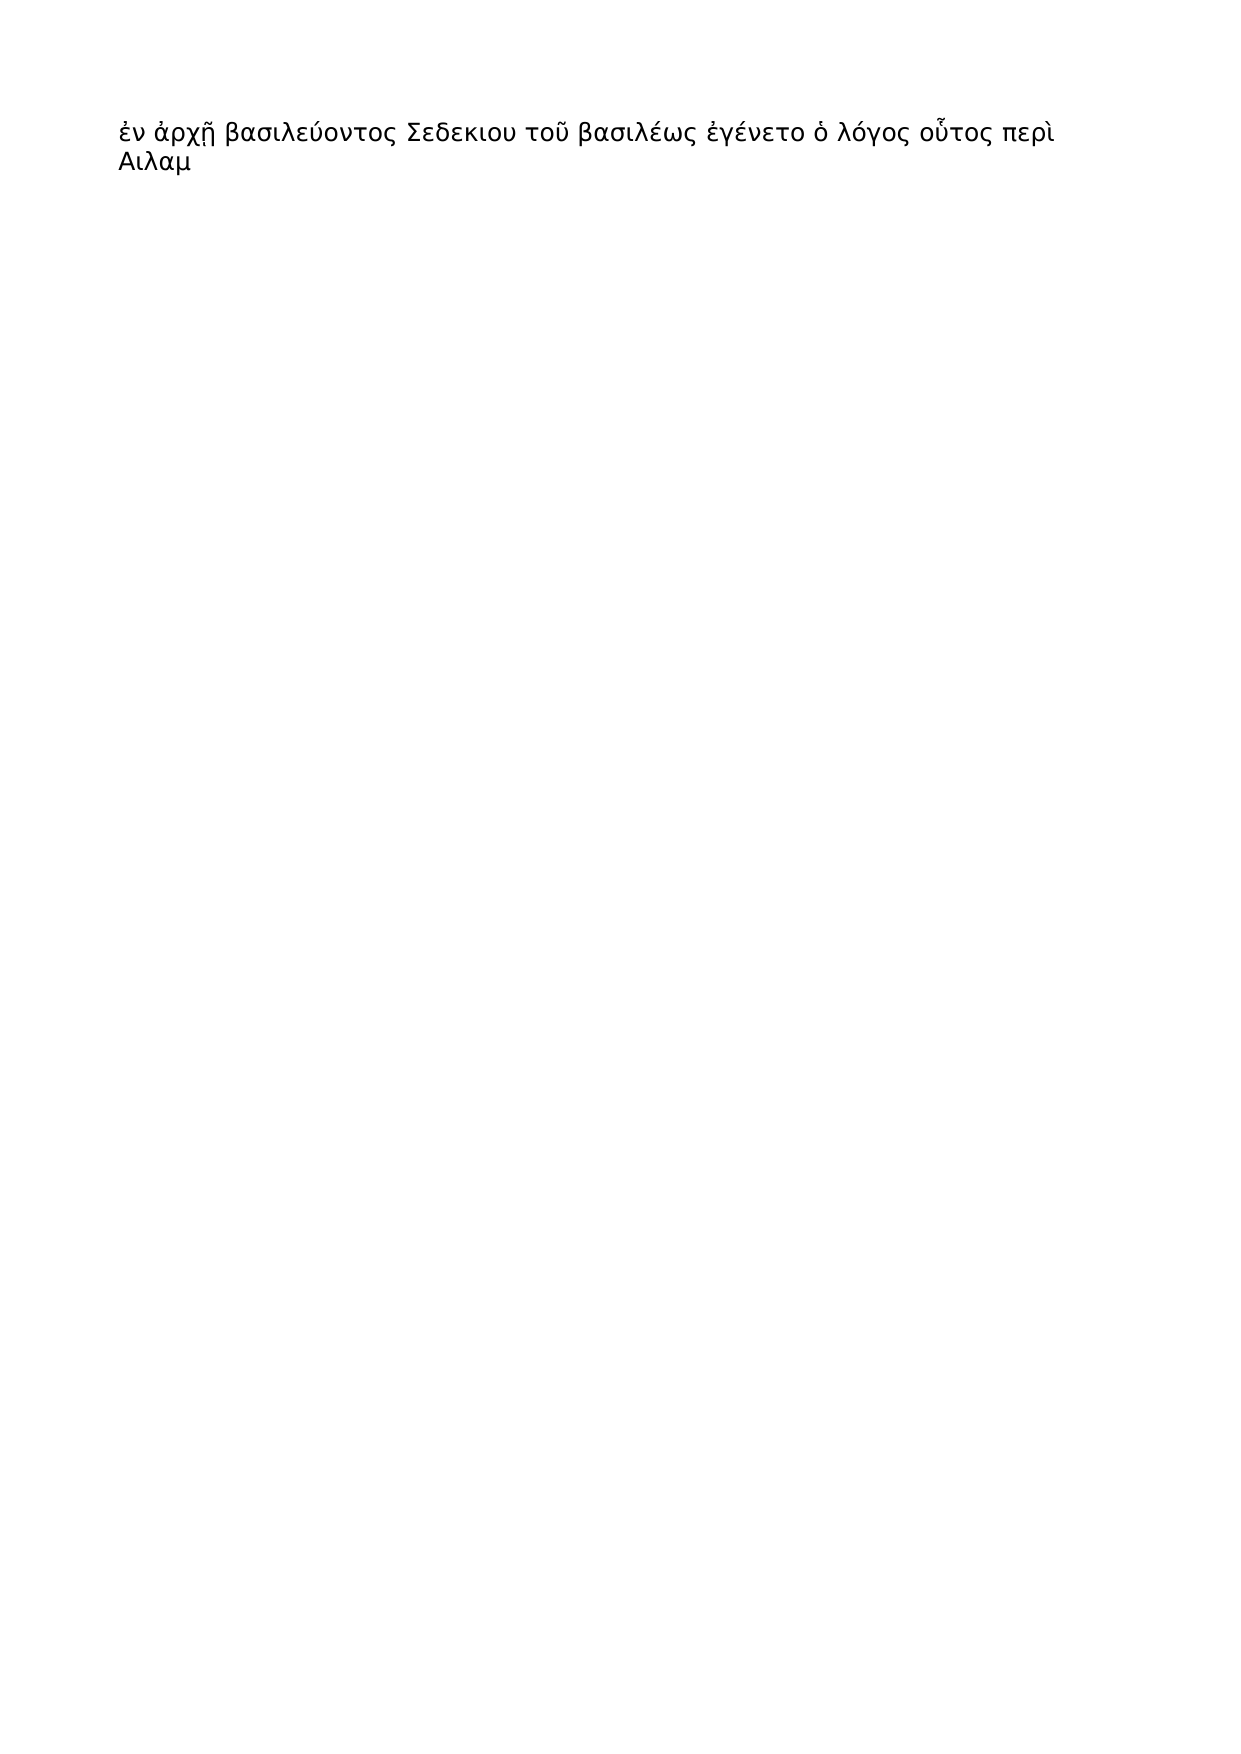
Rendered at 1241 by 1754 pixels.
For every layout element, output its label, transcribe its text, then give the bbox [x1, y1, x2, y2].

text ἐν ἀρχῇ βασιλεύοντος Σεδεκιου τοῦ βασιλέως ἐγένετο ὁ λόγος οὗτος περὶ Αιλαμ [118, 118, 1122, 176]
